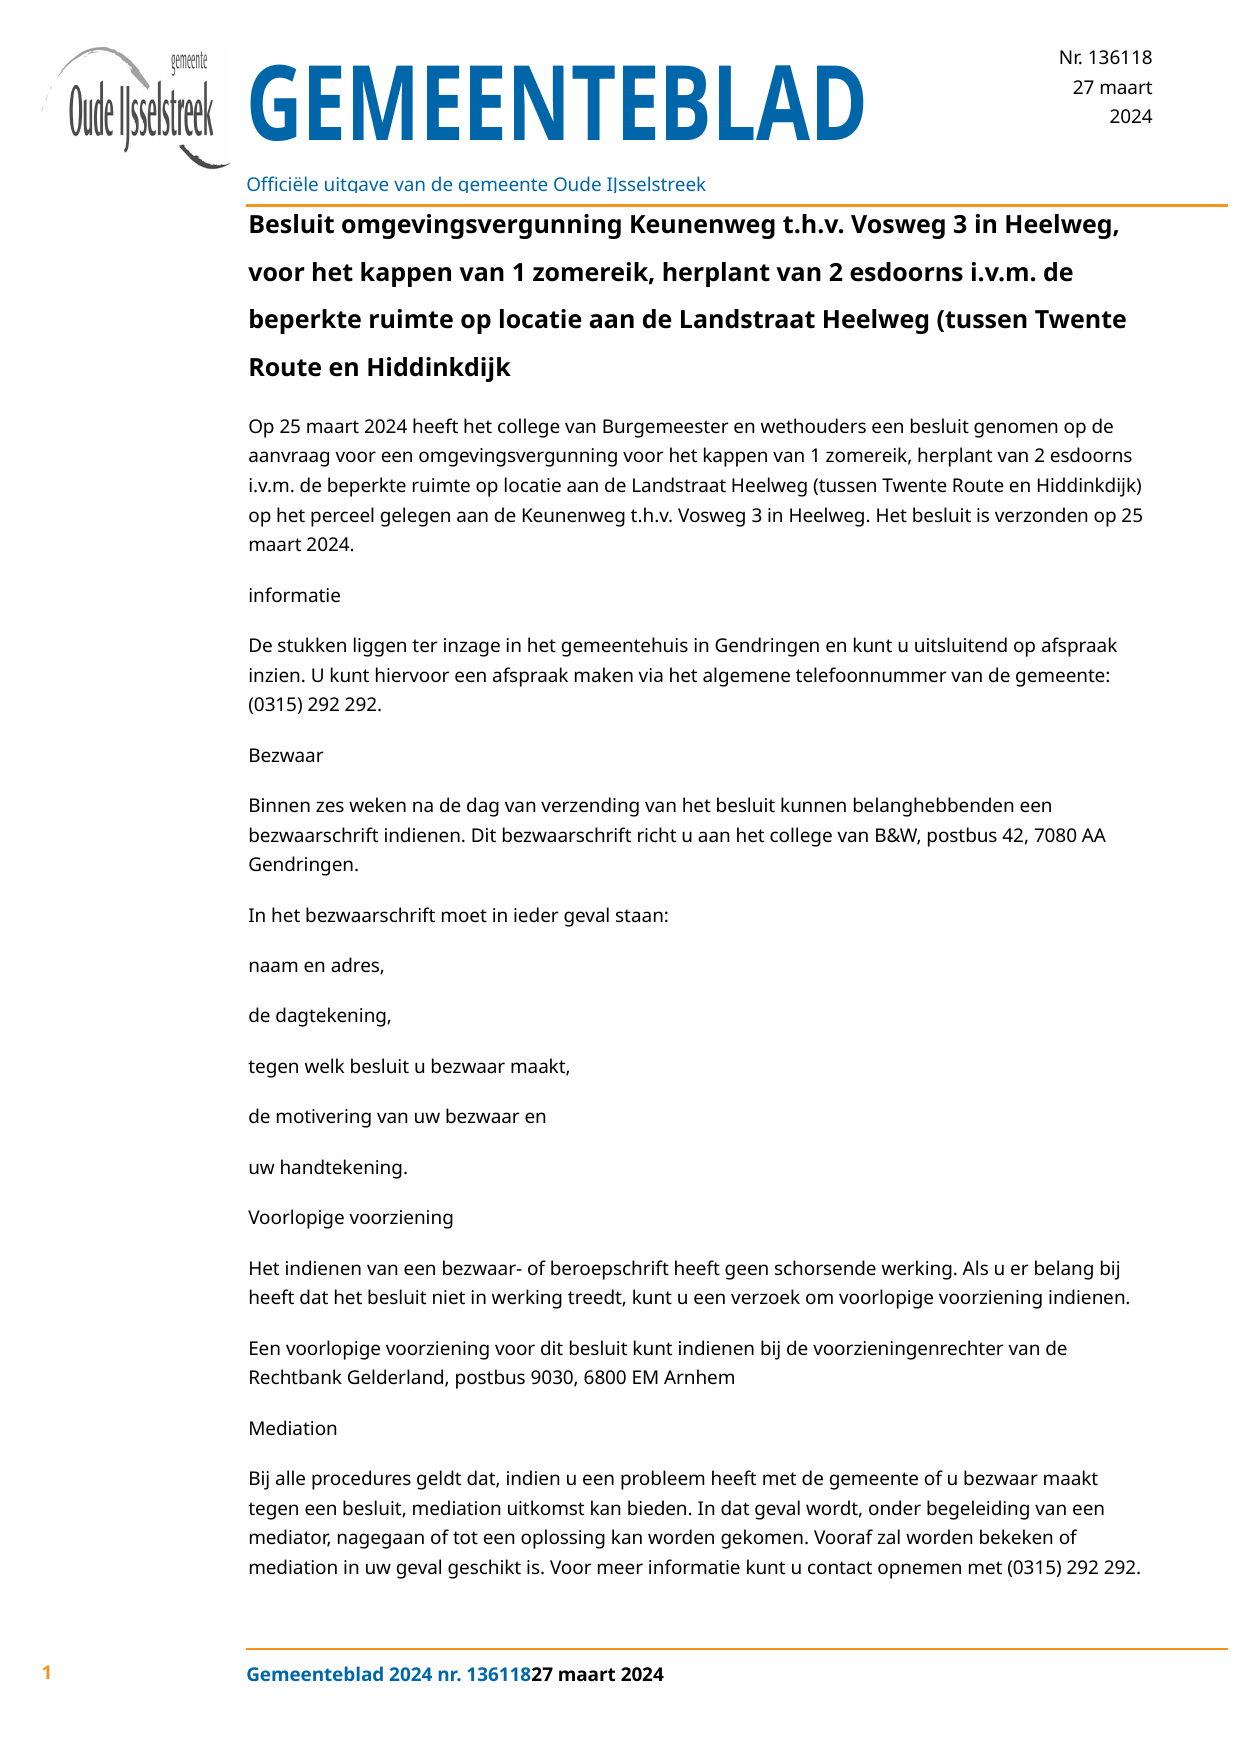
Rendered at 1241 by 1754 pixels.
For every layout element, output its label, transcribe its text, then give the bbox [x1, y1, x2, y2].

text Mediation [248, 1415, 1152, 1441]
text Besluit omgevingsvergunning Keunenweg t.h.v. Vosweg 3 in Heelweg, voor het kappen van 1 zomereik, herplant van 2 esdoorns i.v.m. de beperkte ruimte op locatie aan de Landstraat Heelweg (tussen Twente Route en Hiddinkdijk [248, 207, 1152, 384]
text Bezwaar [248, 742, 1152, 768]
text Voorlopige voorziening [248, 1204, 1152, 1230]
text naam en adres, [248, 952, 1152, 978]
text Een voorlopige voorziening voor dit besluit kunt indienen bij de voorzieningenrechter van de Rechtbank Gelderland, postbus 9030, 6800 EM Arnhem [248, 1335, 1152, 1390]
text informatie [248, 582, 1152, 608]
picture [41, 47, 231, 172]
text Op 25 maart 2024 heeft het college van Burgemeester en wethouders een besluit genomen op de aanvraag voor een omgevingsvergunning voor het kappen van 1 zomereik, herplant van 2 esdoorns i.v.m. de beperkte ruimte op locatie aan de Landstraat Heelweg (tussen Twente Route en Hiddinkdijk) op het perceel gelegen aan de Keunenweg t.h.v. Vosweg 3 in Heelweg. Het besluit is verzonden op 25 maart 2024. [248, 413, 1152, 557]
text tegen welk besluit u bezwaar maakt, [248, 1053, 1152, 1079]
text Het indienen van een bezwaar- of beroepschrift heeft geen schorsende werking. Als u er belang bij heeft dat het besluit niet in werking treedt, kunt u een verzoek om voorlopige voorziening indienen. [248, 1255, 1152, 1310]
text uw handtekening. [248, 1154, 1152, 1180]
text Binnen zes weken na de dag van verzending van het besluit kunnen belanghebbenden een bezwaarschrift indienen. Dit bezwaarschrift richt u aan het college van B&W, postbus 42, 7080 AA Gendringen. [248, 792, 1152, 877]
text In het bezwaarschrift moet in ieder geval staan: [248, 902, 1152, 928]
text de dagtekening, [248, 1003, 1152, 1028]
text Bij alle procedures geldt dat, indien u een probleem heeft met de gemeente of u bezwaar maakt tegen een besluit, mediation uitkomst kan bieden. In dat geval wordt, onder begeleiding van een mediator, nagegaan of tot een oplossing kan worden gekomen. Vooraf zal worden bekeken of mediation in uw geval geschikt is. Voor meer informatie kunt u contact opnemen met (0315) 292 292. [248, 1465, 1152, 1580]
text de motivering van uw bezwaar en [248, 1103, 1152, 1129]
text De stukken liggen ter inzage in het gemeentehuis in Gendringen en kunt u uitsluitend op afspraak inzien. U kunt hiervoor een afspraak maken via het algemene telefoonnummer van de gemeente: (0315) 292 292. [248, 632, 1152, 717]
